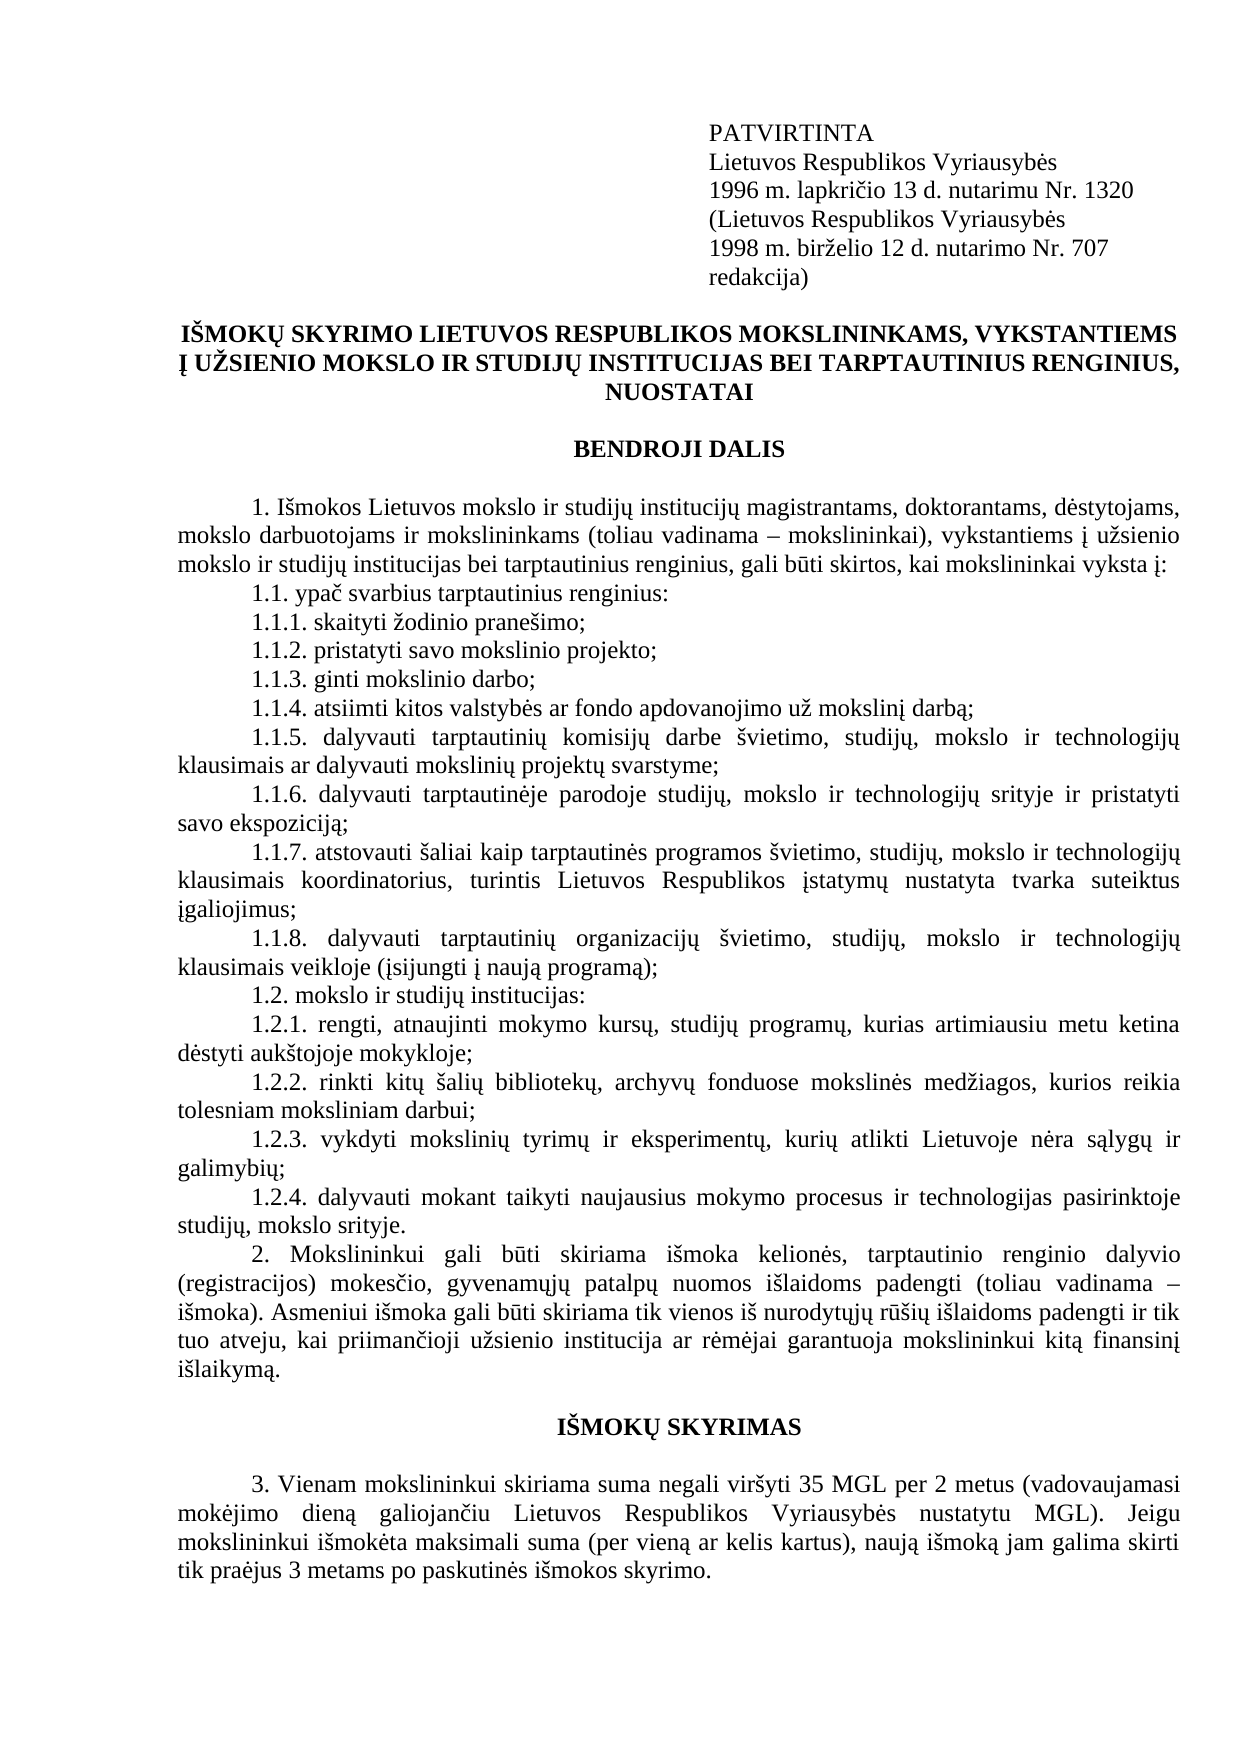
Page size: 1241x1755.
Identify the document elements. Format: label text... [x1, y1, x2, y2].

text 1.2.4. dalyvauti mokant taikyti naujausius mokymo procesus ir technologijas pasirinktoje studijų, mokslo srityje. [177, 1182, 1181, 1239]
text 1.1.7. atstovauti šaliai kaip tarptautinės programos švietimo, studijų, mokslo ir technologijų klausimais koordinatorius, turintis Lietuvos Respublikos įstatymų nustatyta tvarka suteiktus įgaliojimus; [177, 837, 1181, 923]
text 1.1.8. dalyvauti tarptautinių organizacijų švietimo, studijų, mokslo ir technologijų klausimais veikloje (įsijungti į naują programą); [177, 923, 1181, 981]
text 1996 m. lapkričio 13 d. nutarimu Nr. 1320 [177, 176, 1181, 204]
text 1.1.2. pristatyti savo mokslinio projekto; [177, 636, 1181, 664]
text 1.2.1. rengti, atnaujinti mokymo kursų, studijų programų, kurias artimiausiu metu ketina dėstyti aukštojoje mokykloje; [177, 1009, 1181, 1067]
text 1.1.5. dalyvauti tarptautinių komisijų darbe švietimo, studijų, mokslo ir technologijų klausimais ar dalyvauti mokslinių projektų svarstyme; [177, 722, 1181, 779]
text 1.1.1. skaityti žodinio pranešimo; [177, 607, 1181, 636]
text 2. Mokslininkui gali būti skiriama išmoka kelionės, tarptautinio renginio dalyvio (registracijos) mokesčio, gyvenamųjų patalpų nuomos išlaidoms padengti (toliau vadinama – išmoka). Asmeniui išmoka gali būti skiriama tik vienos iš nurodytųjų rūšių išlaidoms padengti ir tik tuo atveju, kai priimančioji užsienio institucija ar rėmėjai garantuoja mokslininkui kitą finansinį išlaikymą. [177, 1239, 1181, 1383]
text 1.1.3. ginti mokslinio darbo; [177, 664, 1181, 693]
text redakcija) [177, 262, 1181, 291]
text IŠMOKŲ SKYRIMO LIETUVOS RESPUBLIKOS MOKSLININKAMS, VYKSTANTIEMS Į UŽSIENIO MOKSLO IR STUDIJŲ INSTITUCIJAS BEI TARPTAUTINIUS RENGINIUS, NUOSTATAI [177, 319, 1181, 406]
text 1. Išmokos Lietuvos mokslo ir studijų institucijų magistrantams, doktorantams, dėstytojams, mokslo darbuotojams ir mokslininkams (toliau vadinama – mokslininkai), vykstantiems į užsienio mokslo ir studijų institucijas bei tarptautinius renginius, gali būti skirtos, kai mokslininkai vyksta į: [177, 492, 1181, 578]
text Lietuvos Respublikos Vyriausybės [177, 147, 1181, 176]
text 1.1. ypač svarbius tarptautinius renginius: [177, 578, 1181, 607]
text 1998 m. birželio 12 d. nutarimo Nr. 707 [177, 233, 1181, 262]
text 1.2.3. vykdyti mokslinių tyrimų ir eksperimentų, kurių atlikti Lietuvoje nėra sąlygų ir galimybių; [177, 1124, 1181, 1182]
text BENDROJI DALIS [177, 434, 1181, 463]
text 1.1.4. atsiimti kitos valstybės ar fondo apdovanojimo už mokslinį darbą; [177, 693, 1181, 722]
text 1.2. mokslo ir studijų institucijas: [177, 981, 1181, 1009]
text 1.1.6. dalyvauti tarptautinėje parodoje studijų, mokslo ir technologijų srityje ir pristatyti savo ekspoziciją; [177, 779, 1181, 837]
text Patvirtinta [709, 118, 1181, 147]
text 1.2.2. rinkti kitų šalių bibliotekų, archyvų fonduose mokslinės medžiagos, kurios reikia tolesniam moksliniam darbui; [177, 1067, 1181, 1124]
text (Lietuvos Respublikos Vyriausybės [177, 204, 1181, 233]
text 3. Vienam mokslininkui skiriama suma negali viršyti 35 MGL per 2 metus (vadovaujamasi mokėjimo dieną galiojančiu Lietuvos Respublikos Vyriausybės nustatytu MGL). Jeigu mokslininkui išmokėta maksimali suma (per vieną ar kelis kartus), naują išmoką jam galima skirti tik praėjus 3 metams po paskutinės išmokos skyrimo. [177, 1469, 1181, 1584]
text IŠMOKŲ SKYRIMAS [177, 1412, 1181, 1441]
